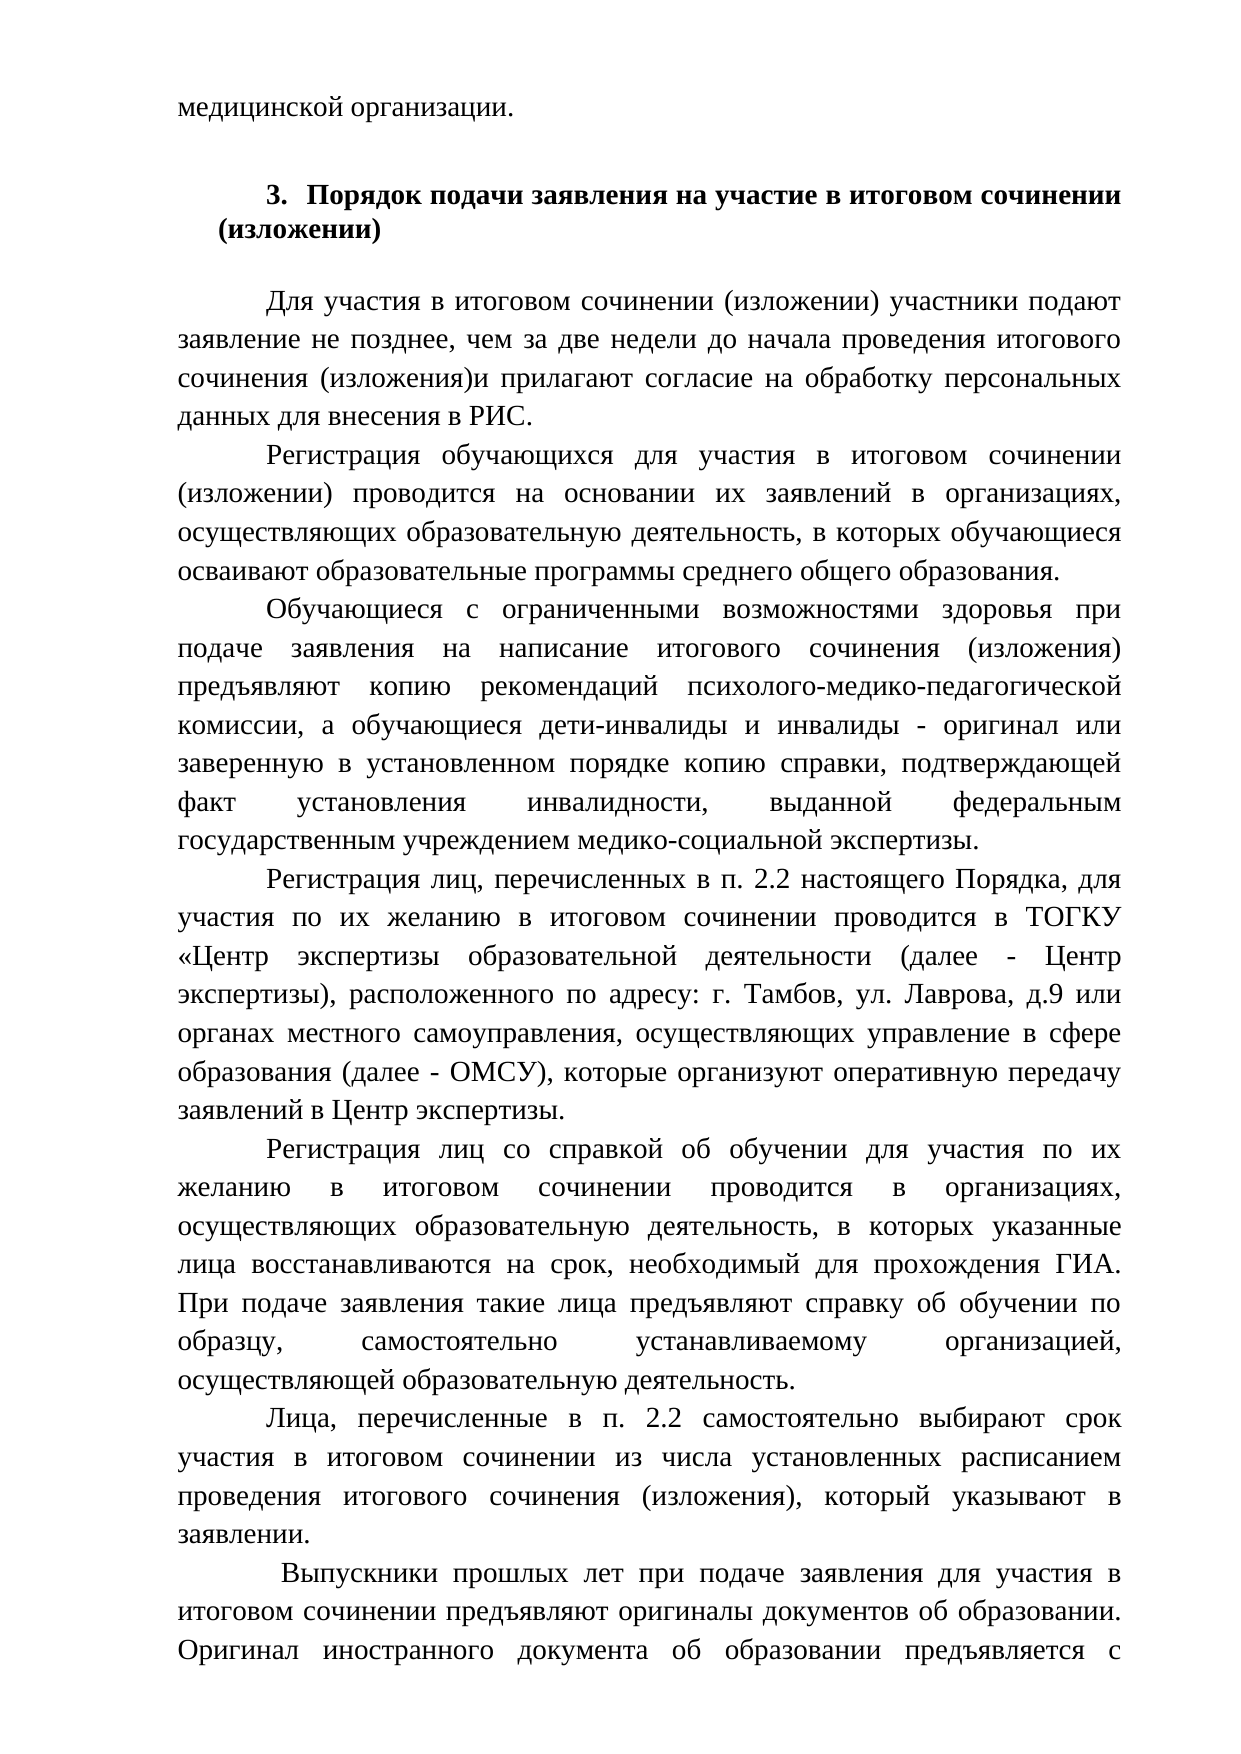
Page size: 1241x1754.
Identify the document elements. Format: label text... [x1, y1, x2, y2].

text Для участия в итоговом сочинении (изложении) участники подают заявление не позднее, чем за две недели до начала проведения итогового сочинения (изложения)и прилагают согласие на обработку персональных данных для внесения в РИС. [177, 283, 1122, 432]
list Порядок подачи заявления на участие в итоговом сочинении (изложении) [177, 177, 1122, 244]
text медицинской организации. [177, 89, 1122, 122]
text Регистрация обучающихся для участия в итоговом сочинении (изложении) проводится на основании их заявлений в организациях, осуществляющих образовательную деятельность, в которых обучающиеся осваивают образовательные программы среднего общего образования. [177, 437, 1122, 586]
text Выпускники прошлых лет при подаче заявления для участия в итоговом сочинении предъявляют оригиналы документов об образовании. Оригинал иностранного документа об образовании предъявляется с [177, 1555, 1122, 1665]
text Регистрация лиц, перечисленных в п. 2.2 настоящего Порядка, для участия по их желанию в итоговом сочинении проводится в ТОГКУ «Центр экспертизы образовательной деятельности (далее - Центр экспертизы), расположенного по адресу: г. Тамбов, ул. Лаврова, д.9 или органах местного самоуправления, осуществляющих управление в сфере образования (далее - ОМСУ), которые организуют оперативную передачу заявлений в Центр экспертизы. [177, 861, 1122, 1126]
text Лица, перечисленные в п. 2.2 самостоятельно выбирают срок участия в итоговом сочинении из числа установленных расписанием проведения итогового сочинения (изложения), который указывают в заявлении. [177, 1401, 1122, 1550]
text Регистрация лиц со справкой об обучении для участия по их желанию в итоговом сочинении проводится в организациях, осуществляющих образовательную деятельность, в которых указанные лица восстанавливаются на срок, необходимый для прохождения ГИА. При подаче заявления такие лица предъявляют справку об обучении по образцу, самостоятельно устанавливаемому организацией, осуществляющей образовательную деятельность. [177, 1131, 1122, 1396]
text Обучающиеся с ограниченными возможностями здоровья при подаче заявления на написание итогового сочинения (изложения) предъявляют копию рекомендаций психолого-медико-педагогической комиссии, а обучающиеся дети-инвалиды и инвалиды - оригинал или заверенную в установленном порядке копию справки, подтверждающей факт установления инвалидности, выданной федеральным государственным учреждением медико-социальной экспертизы. [177, 591, 1122, 856]
